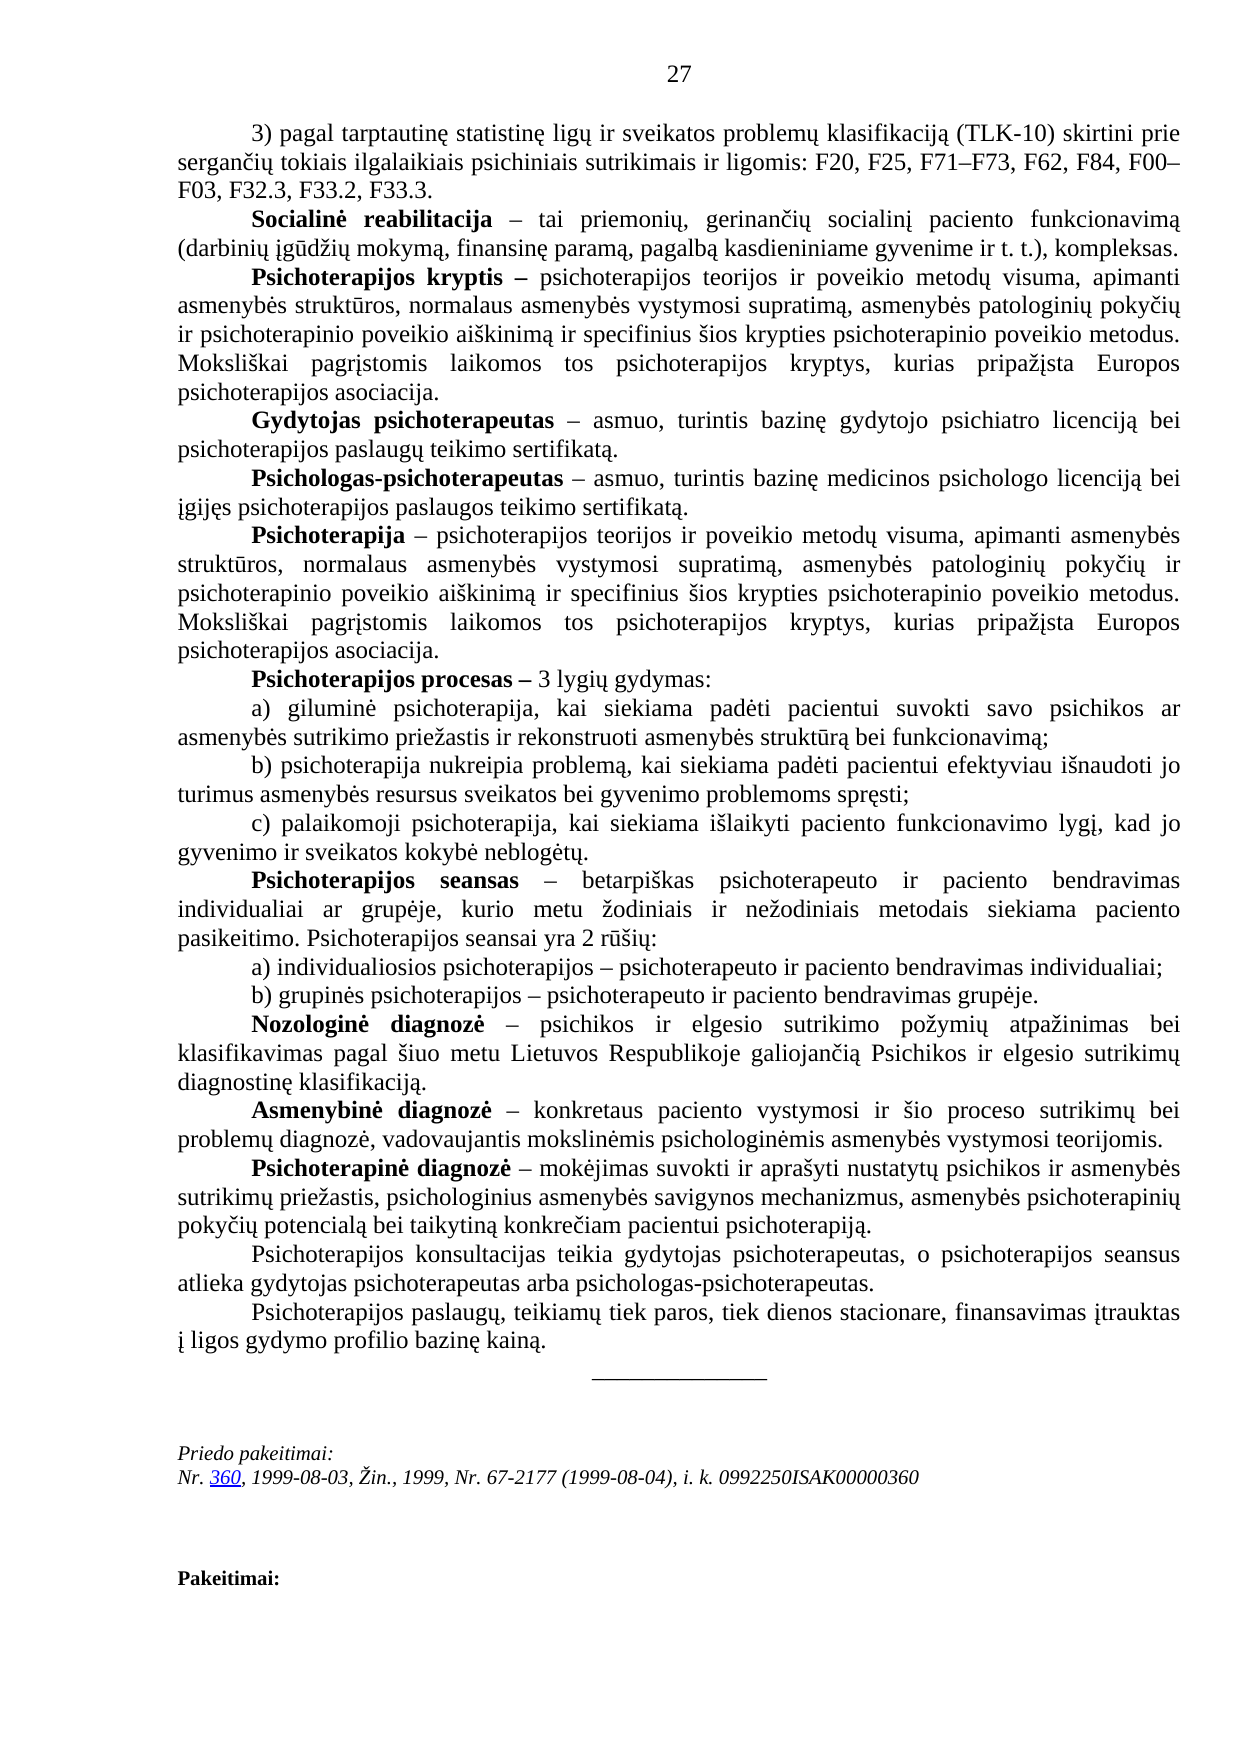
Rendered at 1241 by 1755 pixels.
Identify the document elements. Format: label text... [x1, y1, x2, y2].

text b) grupinės psichoterapijos – psichoterapeuto ir paciento bendravimas grupėje. [177, 981, 1181, 1009]
text Psichoterapijos seansas – betarpiškas psichoterapeuto ir paciento bendravimas individualiai ar grupėje, kurio metu žodiniais ir nežodiniais metodais siekiama paciento pasikeitimo. Psichoterapijos seansai yra 2 rūšių: [177, 866, 1181, 952]
text c) palaikomoji psichoterapija, kai siekiama išlaikyti paciento funkcionavimo lygį, kad jo gyvenimo ir sveikatos kokybė neblogėtų. [177, 808, 1181, 866]
text Asmenybinė diagnozė – konkretaus paciento vystymosi ir šio proceso sutrikimų bei problemų diagnozė, vadovaujantis mokslinėmis psichologinėmis asmenybės vystymosi teorijomis. [177, 1096, 1181, 1153]
text Psichologas-psichoterapeutas – asmuo, turintis bazinę medicinos psichologo licenciją bei įgijęs psichoterapijos paslaugos teikimo sertifikatą. [177, 463, 1181, 521]
text Priedo pakeitimai: [177, 1441, 1181, 1465]
text ______________ [177, 1354, 1181, 1383]
text Psichoterapijos paslaugų, teikiamų tiek paros, tiek dienos stacionare, finansavimas įtrauktas į ligos gydymo profilio bazinę kainą. [177, 1297, 1181, 1354]
text Psichoterapijos kryptis – psichoterapijos teorijos ir poveikio metodų visuma, apimanti asmenybės struktūros, normalaus asmenybės vystymosi supratimą, asmenybės patologinių pokyčių ir psichoterapinio poveikio aiškinimą ir specifinius šios krypties psichoterapinio poveikio metodus. Moksliškai pagrįstomis laikomos tos psichoterapijos kryptys, kurias pripažįsta Europos psichoterapijos asociacija. [177, 262, 1181, 406]
text Nr. 360, 1999-08-03, Žin., 1999, Nr. 67-2177 (1999-08-04), i. k. 0992250ISAK00000360 [177, 1465, 1181, 1489]
text b) psichoterapija nukreipia problemą, kai siekiama padėti pacientui efektyviau išnaudoti jo turimus asmenybės resursus sveikatos bei gyvenimo problemoms spręsti; [177, 751, 1181, 808]
text socialinė reabilitacija – tai priemonių, gerinančių socialinį paciento funkcionavimą (darbinių įgūdžių mokymą, finansinę paramą, pagalbą kasdieniniame gyvenime ir t. t.), kompleksas. [177, 204, 1181, 262]
text Nozologinė diagnozė – psichikos ir elgesio sutrikimo požymių atpažinimas bei klasifikavimas pagal šiuo metu Lietuvos Respublikoje galiojančią Psichikos ir elgesio sutrikimų diagnostinę klasifikaciją. [177, 1009, 1181, 1096]
text 3) pagal tarptautinę statistinę ligų ir sveikatos problemų klasifikaciją (TLK-10) skirtini prie sergančių tokiais ilgalaikiais psichiniais sutrikimais ir ligomis: F20, F25, F71–F73, F62, F84, F00–F03, F32.3, F33.2, F33.3. [177, 118, 1181, 204]
text a) giluminė psichoterapija, kai siekiama padėti pacientui suvokti savo psichikos ar asmenybės sutrikimo priežastis ir rekonstruoti asmenybės struktūrą bei funkcionavimą; [177, 693, 1181, 751]
text Gydytojas psichoterapeutas – asmuo, turintis bazinę gydytojo psichiatro licenciją bei psichoterapijos paslaugų teikimo sertifikatą. [177, 406, 1181, 463]
text Pakeitimai: [177, 1566, 1181, 1590]
text Psichoterapinė diagnozė – mokėjimas suvokti ir aprašyti nustatytų psichikos ir asmenybės sutrikimų priežastis, psichologinius asmenybės savigynos mechanizmus, asmenybės psichoterapinių pokyčių potencialą bei taikytiną konkrečiam pacientui psichoterapiją. [177, 1153, 1181, 1239]
text Psichoterapija – psichoterapijos teorijos ir poveikio metodų visuma, apimanti asmenybės struktūros, normalaus asmenybės vystymosi supratimą, asmenybės patologinių pokyčių ir psichoterapinio poveikio aiškinimą ir specifinius šios krypties psichoterapinio poveikio metodus. Moksliškai pagrįstomis laikomos tos psichoterapijos kryptys, kurias pripažįsta Europos psichoterapijos asociacija. [177, 521, 1181, 664]
text a) individualiosios psichoterapijos – psichoterapeuto ir paciento bendravimas individualiai; [177, 952, 1181, 981]
text Psichoterapijos konsultacijas teikia gydytojas psichoterapeutas, o psichoterapijos seansus atlieka gydytojas psichoterapeutas arba psichologas-psichoterapeutas. [177, 1239, 1181, 1297]
text Psichoterapijos procesas – 3 lygių gydymas: [177, 664, 1181, 693]
